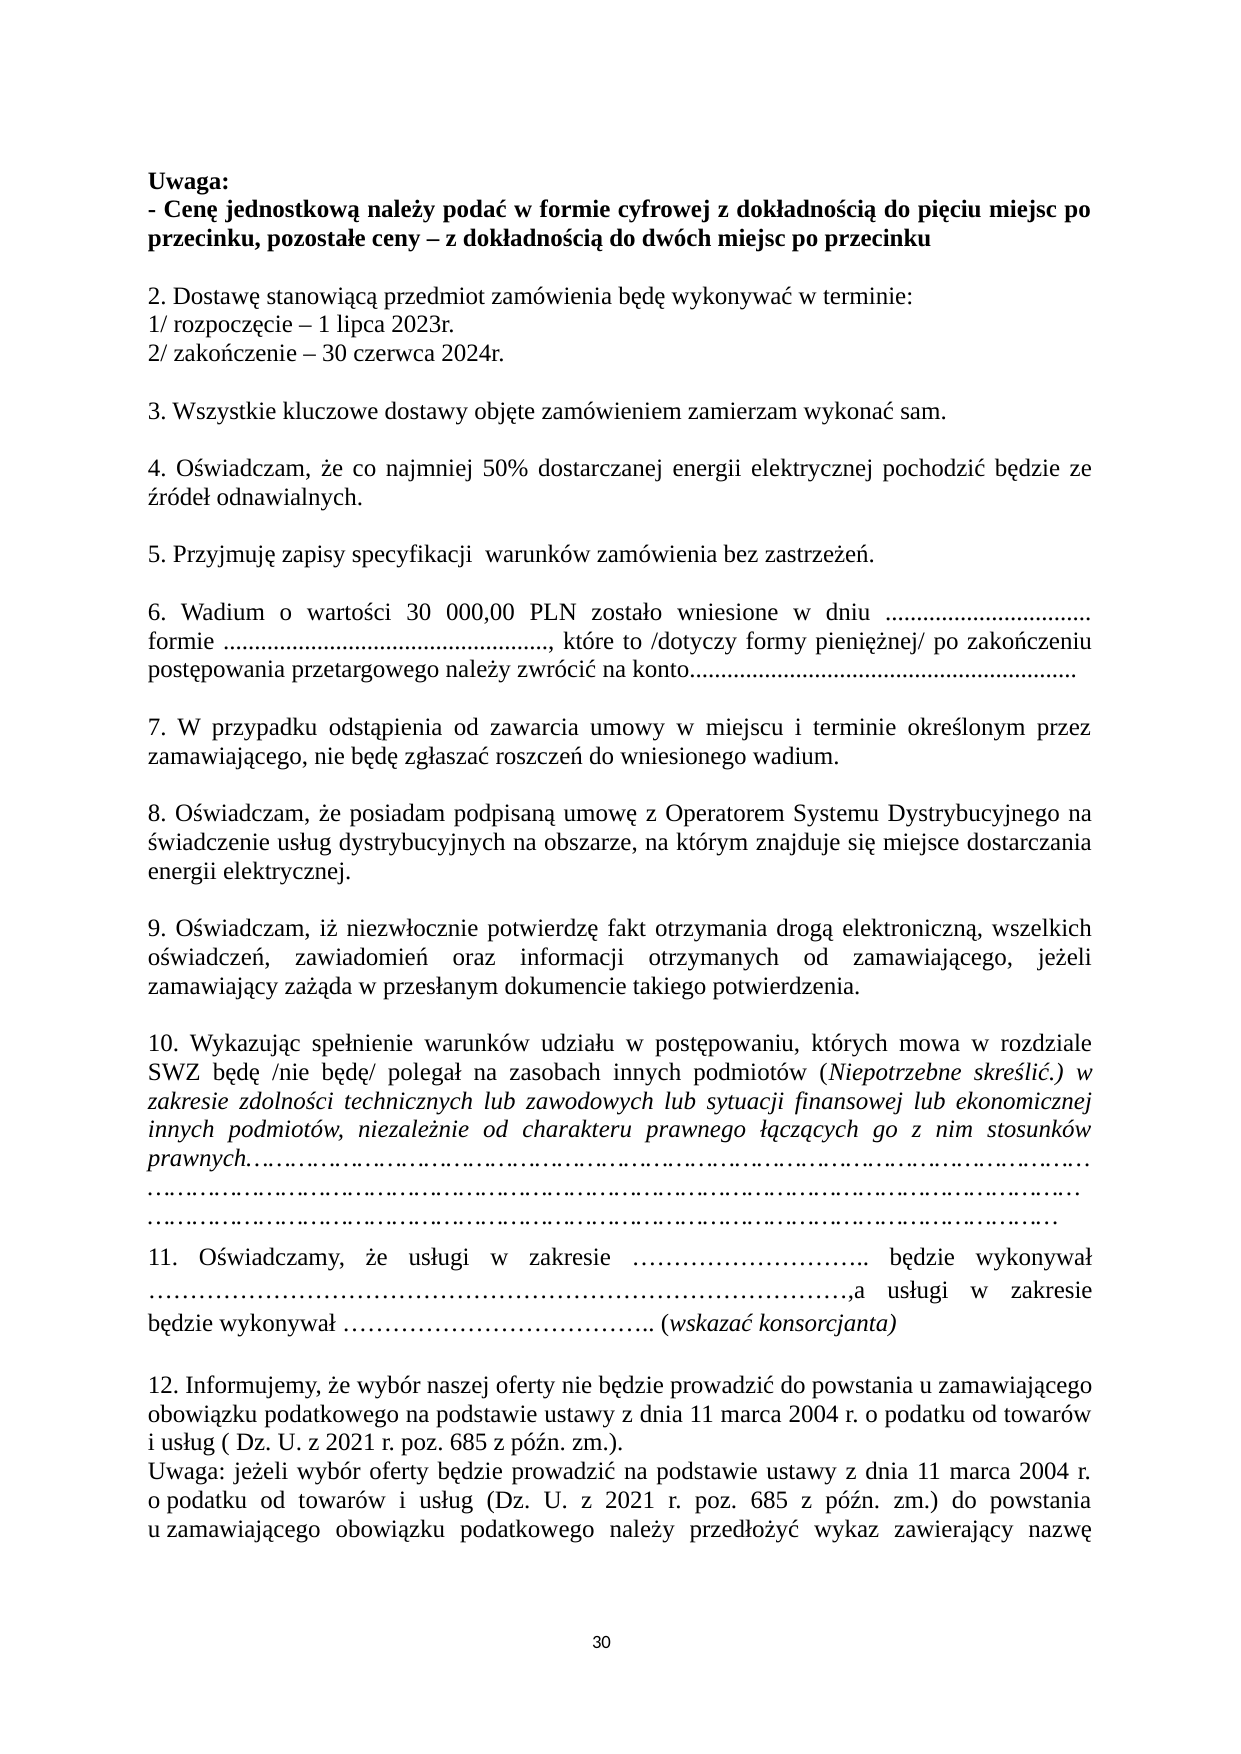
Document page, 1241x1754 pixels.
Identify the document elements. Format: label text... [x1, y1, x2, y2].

text - Cenę jednostkową należy podać w formie cyfrowej z dokładnością do pięciu miejsc po przecinku, pozostałe ceny – z dokładnością do dwóch miejsc po przecinku [148, 194, 1093, 252]
text 5. Przyjmuję zapisy specyfikacji warunków zamówienia bez zastrzeżeń. [148, 539, 1093, 568]
text 12. Informujemy, że wybór naszej oferty nie będzie prowadzić do powstania u zamawiającego obowiązku podatkowego na podstawie ustawy z dnia 11 marca 2004 r. o podatku od towarów i usług ( Dz. U. z 2021 r. poz. 685 z późn. zm.). [148, 1370, 1093, 1456]
text 7. W przypadku odstąpienia od zawarcia umowy w miejscu i terminie określonym przez zamawiającego, nie będę zgłaszać roszczeń do wniesionego wadium. [148, 712, 1093, 769]
text 2. Dostawę stanowiącą przedmiot zamówienia będę wykonywać w terminie: [148, 281, 1093, 309]
text 4. Oświadczam, że co najmniej 50% dostarczanej energii elektrycznej pochodzić będzie ze źródeł odnawialnych. [148, 453, 1093, 511]
text 9. Oświadczam, iż niezwłocznie potwierdzę fakt otrzymania drogą elektroniczną, wszelkich oświadczeń, zawiadomień oraz informacji otrzymanych od zamawiającego, jeżeli zamawiający zażąda w przesłanym dokumencie takiego potwierdzenia. [148, 913, 1093, 999]
text Uwaga: jeżeli wybór oferty będzie prowadzić na podstawie ustawy z dnia 11 marca 2004 r. o podatku od towarów i usług (Dz. U. z 2021 r. poz. 685 z późn. zm.) do powstania u zamawiającego obowiązku podatkowego należy przedłożyć wykaz zawierający nazwę [148, 1456, 1093, 1542]
text 2/ zakończenie – 30 czerwca 2024r. [148, 338, 1093, 367]
text 3. Wszystkie kluczowe dostawy objęte zamówieniem zamierzam wykonać sam. [148, 396, 1093, 424]
text 6. Wadium o wartości 30 000,00 PLN zostało wniesione w dniu ................................. formie ...................................................., które to /dotyczy formy pieniężnej/ po zakończeniu postępowania przetargowego należy zwrócić na konto.............................................................. [148, 597, 1093, 683]
text 10. Wykazując spełnienie warunków udziału w postępowaniu, których mowa w rozdziale SWZ będę /nie będę/ polegał na zasobach innych podmiotów (Niepotrzebne skreślić.) w zakresie zdolności technicznych lub zawodowych lub sytuacji finansowej lub ekonomicznej innych podmiotów, niezależnie od charakteru prawnego łączących go z nim stosunków prawnych………………………………………………………………………………………………………………………………………………………………………………………………………………………………………………………………………………………………………………………………… [148, 1028, 1093, 1229]
text 8. Oświadczam, że posiadam podpisaną umowę z Operatorem Systemu Dystrybucyjnego na świadczenie usług dystrybucyjnych na obszarze, na którym znajduje się miejsce dostarczania energii elektrycznej. [148, 798, 1093, 884]
text 11. Oświadczamy, że usługi w zakresie ……………………….. będzie wykonywał …………………………………………………………………………,a usługi w zakresie będzie wykonywał ……………………………….. (wskazać konsorcjanta) [148, 1242, 1093, 1337]
text 1/ rozpoczęcie – 1 lipca 2023r. [148, 309, 1093, 338]
